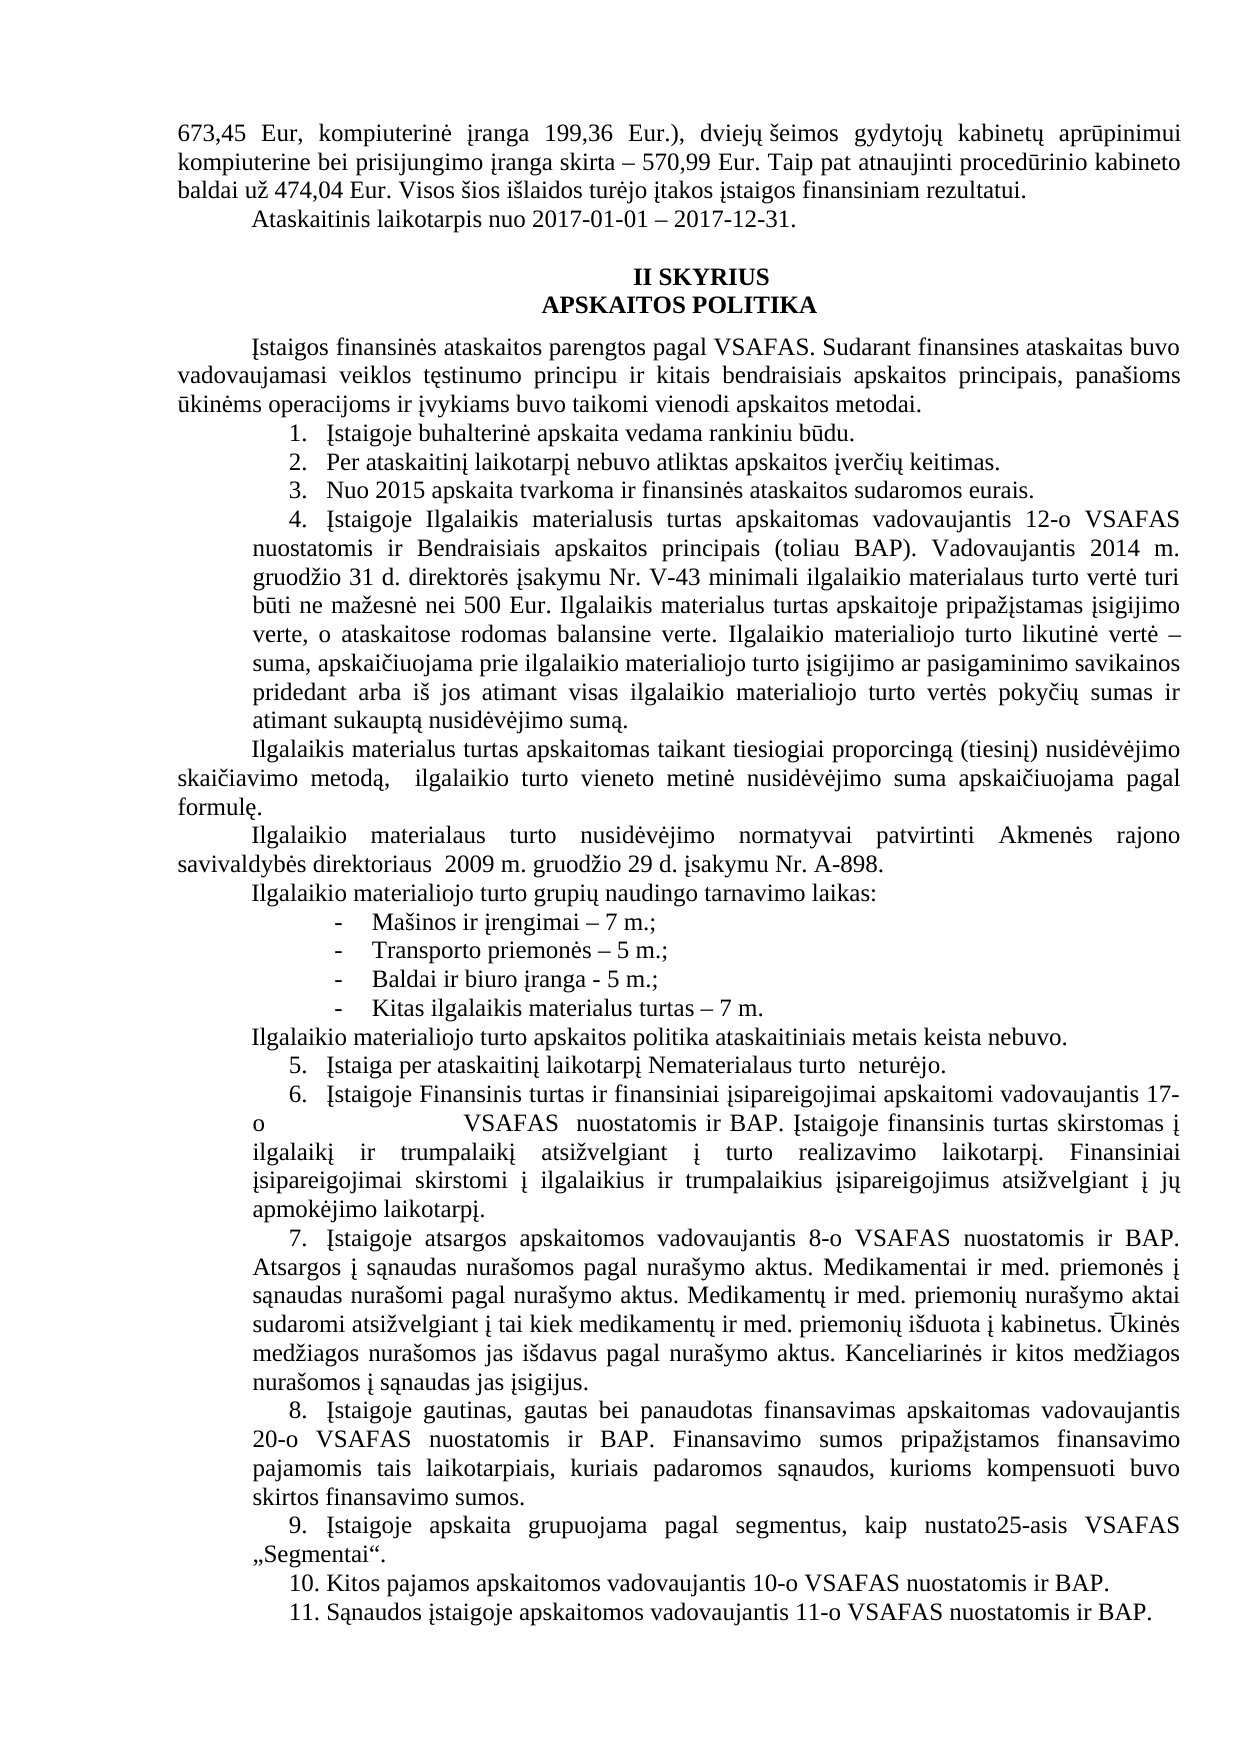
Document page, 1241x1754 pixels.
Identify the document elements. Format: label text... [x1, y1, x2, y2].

text Ilgalaikio materialaus turto nusidėvėjimo normatyvai patvirtinti Akmenės rajono savivaldybės direktoriaus 2009 m. gruodžio 29 d. įsakymu Nr. A-898. [177, 821, 1181, 878]
text Ilgalaikis materialus turtas apskaitomas taikant tiesiogiai proporcingą (tiesinį) nusidėvėjimo skaičiavimo metodą, ilgalaikio turto vieneto metinė nusidėvėjimo suma apskaičiuojama pagal formulę. [177, 734, 1181, 821]
list Nuo 2015 apskaita tvarkoma ir finansinės ataskaitos sudaromos eurais. [288, 476, 1181, 504]
text APSKAITOS POLITIKA [177, 291, 1181, 319]
list Sąnaudos įstaigoje apskaitomos vadovaujantis 11-o VSAFAS nuostatomis ir BAP. [215, 1597, 1181, 1626]
list Kitas ilgalaikis materialus turtas – 7 m. [334, 993, 1181, 1022]
list Įstaigoje gautinas, gautas bei panaudotas finansavimas apskaitomas vadovaujantis 20-o VSAFAS nuostatomis ir BAP. Finansavimo sumos pripažįstamos finansavimo pajamomis tais laikotarpiais, kuriais padaromos sąnaudos, kurioms kompensuoti buvo skirtos finansavimo sumos. [215, 1396, 1181, 1511]
list Ilgalaikio materialiojo turto apskaitos politika ataskaitiniais metais keista nebuvo. [251, 1022, 1181, 1051]
list Per ataskaitinį laikotarpį nebuvo atliktas apskaitos įverčių keitimas. [288, 447, 1181, 476]
text Ilgalaikio materialiojo turto grupių naudingo tarnavimo laikas: [177, 878, 1181, 907]
list Kitos pajamos apskaitomos vadovaujantis 10-o VSAFAS nuostatomis ir BAP. [215, 1568, 1181, 1597]
list Įstaigoje buhalterinė apskaita vedama rankiniu būdu. [288, 418, 1181, 447]
list Mašinos ir įrengimai – 7 m.; [334, 907, 1181, 936]
text II SKYRIUS [177, 262, 1181, 291]
list Įstaigoje atsargos apskaitomos vadovaujantis 8-o VSAFAS nuostatomis ir BAP. Atsargos į sąnaudas nurašomos pagal nurašymo aktus. Medikamentai ir med. priemonės į sąnaudas nurašomi pagal nurašymo aktus. Medikamentų ir med. priemonių nurašymo aktai sudaromi atsižvelgiant į tai kiek medikamentų ir med. priemonių išduota į kabinetus. Ūkinės medžiagos nurašomos jas išdavus pagal nurašymo aktus. Kanceliarinės ir kitos medžiagos nurašomos į sąnaudas jas įsigijus. [215, 1223, 1181, 1396]
list Baldai ir biuro įranga - 5 m.; [334, 964, 1181, 993]
text Ataskaitinis laikotarpis nuo 2017-01-01 – 2017-12-31. [177, 204, 1181, 233]
text Įstaigos finansinės ataskaitos parengtos pagal VSAFAS. Sudarant finansines ataskaitas buvo vadovaujamasi veiklos tęstinumo principu ir kitais bendraisiais apskaitos principais, panašioms ūkinėms operacijoms ir įvykiams buvo taikomi vienodi apskaitos metodai. [177, 332, 1181, 418]
list Įstaigoje Ilgalaikis materialusis turtas apskaitomas vadovaujantis 12-o VSAFAS nuostatomis ir Bendraisiais apskaitos principais (toliau BAP). Vadovaujantis 2014 m. gruodžio 31 d. direktorės įsakymu Nr. V-43 minimali ilgalaikio materialaus turto vertė turi būti ne mažesnė nei 500 Eur. Ilgalaikis materialus turtas apskaitoje pripažįstamas įsigijimo verte, o ataskaitose rodomas balansine verte. Ilgalaikio materialiojo turto likutinė vertė – suma, apskaičiuojama prie ilgalaikio materialiojo turto įsigijimo ar pasigaminimo savikainos pridedant arba iš jos atimant visas ilgalaikio materialiojo turto vertės pokyčių sumas ir atimant sukauptą nusidėvėjimo sumą. [215, 504, 1181, 734]
text 673,45 Eur, kompiuterinė įranga 199,36 Eur.), dviejų šeimos gydytojų kabinetų aprūpinimui kompiuterine bei prisijungimo įranga skirta – 570,99 Eur. Taip pat atnaujinti procedūrinio kabineto baldai už 474,04 Eur. Visos šios išlaidos turėjo įtakos įstaigos finansiniam rezultatui. [177, 118, 1181, 204]
list Įstaiga per ataskaitinį laikotarpį Nematerialaus turto neturėjo. [259, 1051, 1181, 1079]
list Įstaigoje apskaita grupuojama pagal segmentus, kaip nustato25-asis VSAFAS „Segmentai“. [215, 1511, 1181, 1568]
list Įstaigoje Finansinis turtas ir finansiniai įsipareigojimai apskaitomi vadovaujantis 17-o VSAFAS nuostatomis ir BAP. Įstaigoje finansinis turtas skirstomas į ilgalaikį ir trumpalaikį atsižvelgiant į turto realizavimo laikotarpį. Finansiniai įsipareigojimai skirstomi į ilgalaikius ir trumpalaikius įsipareigojimus atsižvelgiant į jų apmokėjimo laikotarpį. [215, 1079, 1181, 1223]
list Transporto priemonės – 5 m.; [334, 936, 1181, 964]
